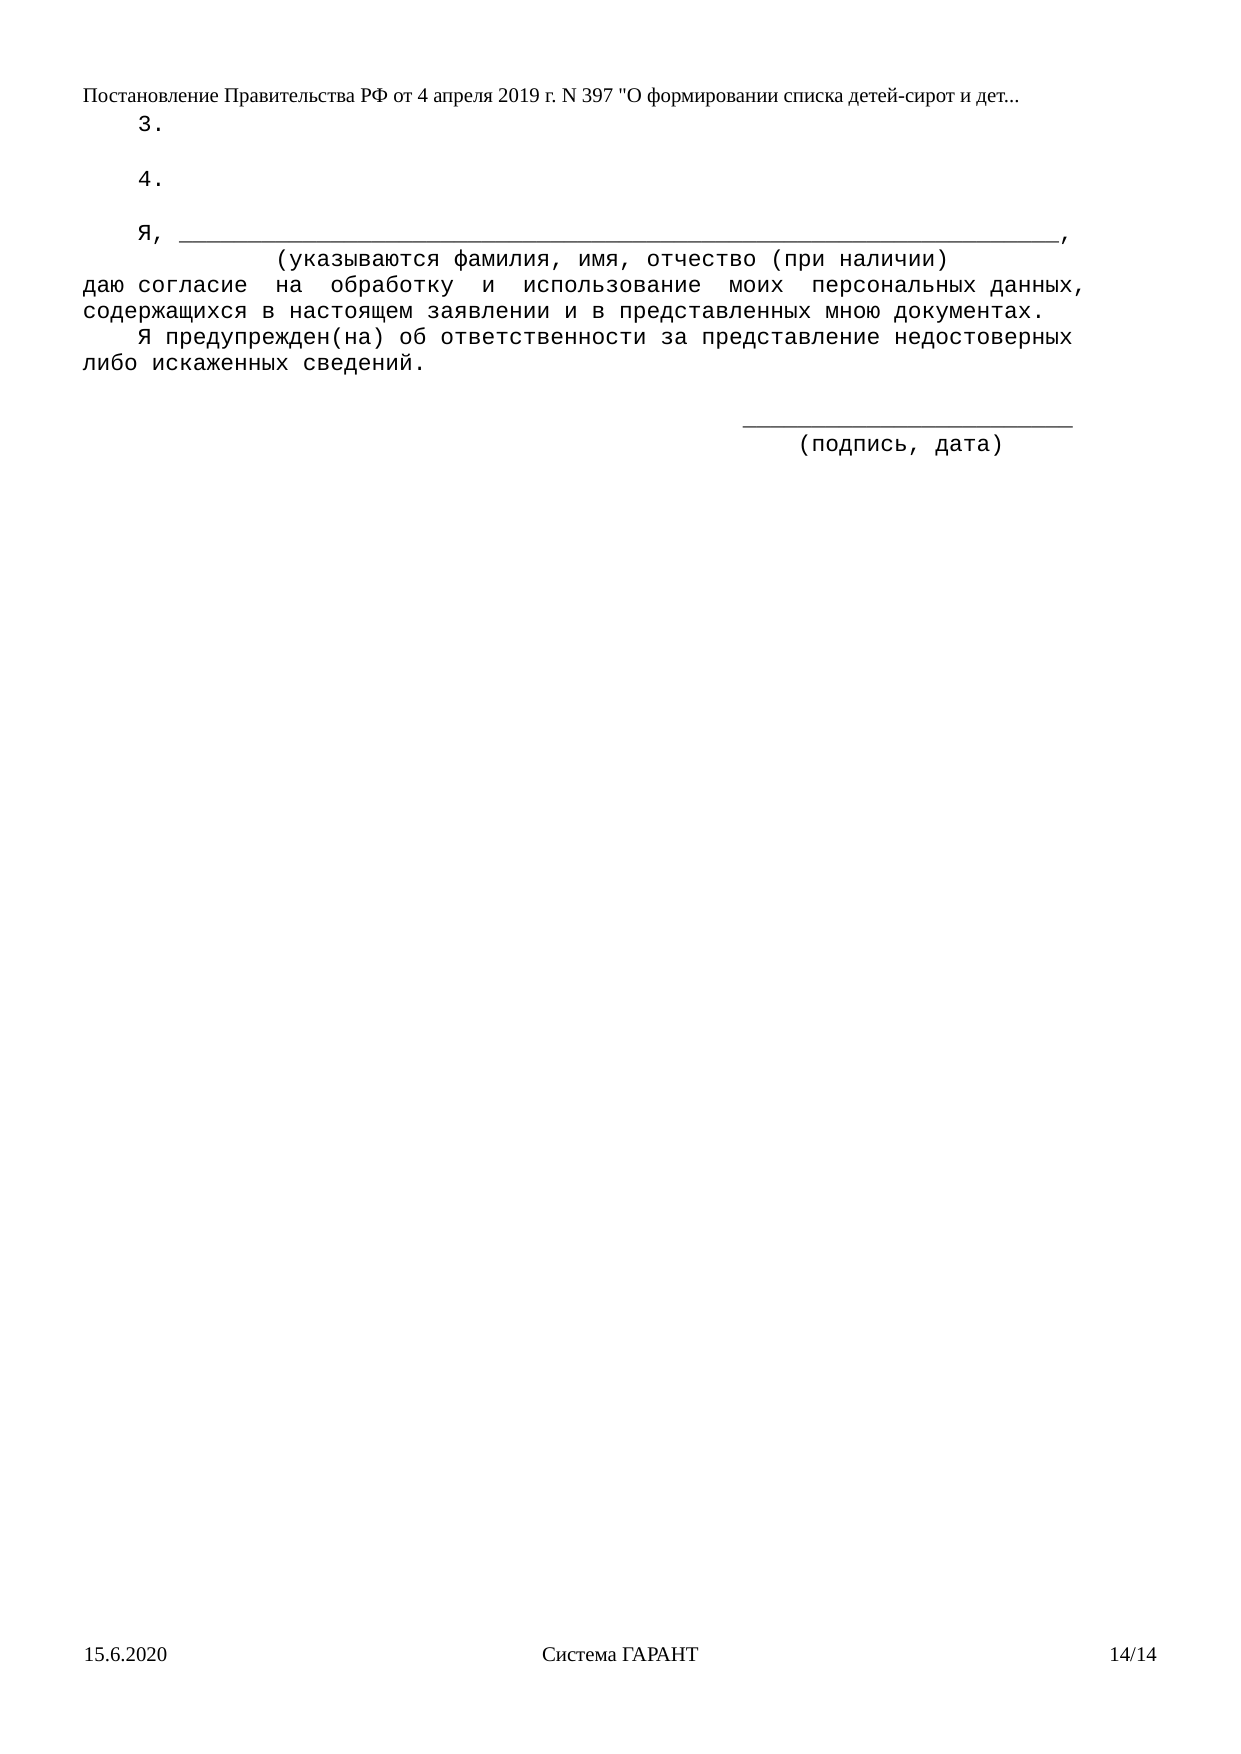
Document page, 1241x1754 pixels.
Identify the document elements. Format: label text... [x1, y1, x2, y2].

text даю согласие на обработку и использование моих персональных данных, [83, 273, 1157, 299]
text (подпись, дата) [83, 432, 1157, 458]
text 3. [83, 112, 1157, 138]
text (указываются фамилия, имя, отчество (при наличии) [83, 247, 1157, 273]
text ________________________ [83, 406, 1157, 432]
text 4. [83, 167, 1157, 193]
text Я предупрежден(на) об ответственности за представление недостоверных [83, 325, 1157, 351]
text содержащихся в настоящем заявлении и в представленных мною документах. [83, 299, 1157, 325]
text либо искаженных сведений. [83, 351, 1157, 377]
text Я, ________________________________________________________________, [83, 222, 1157, 247]
